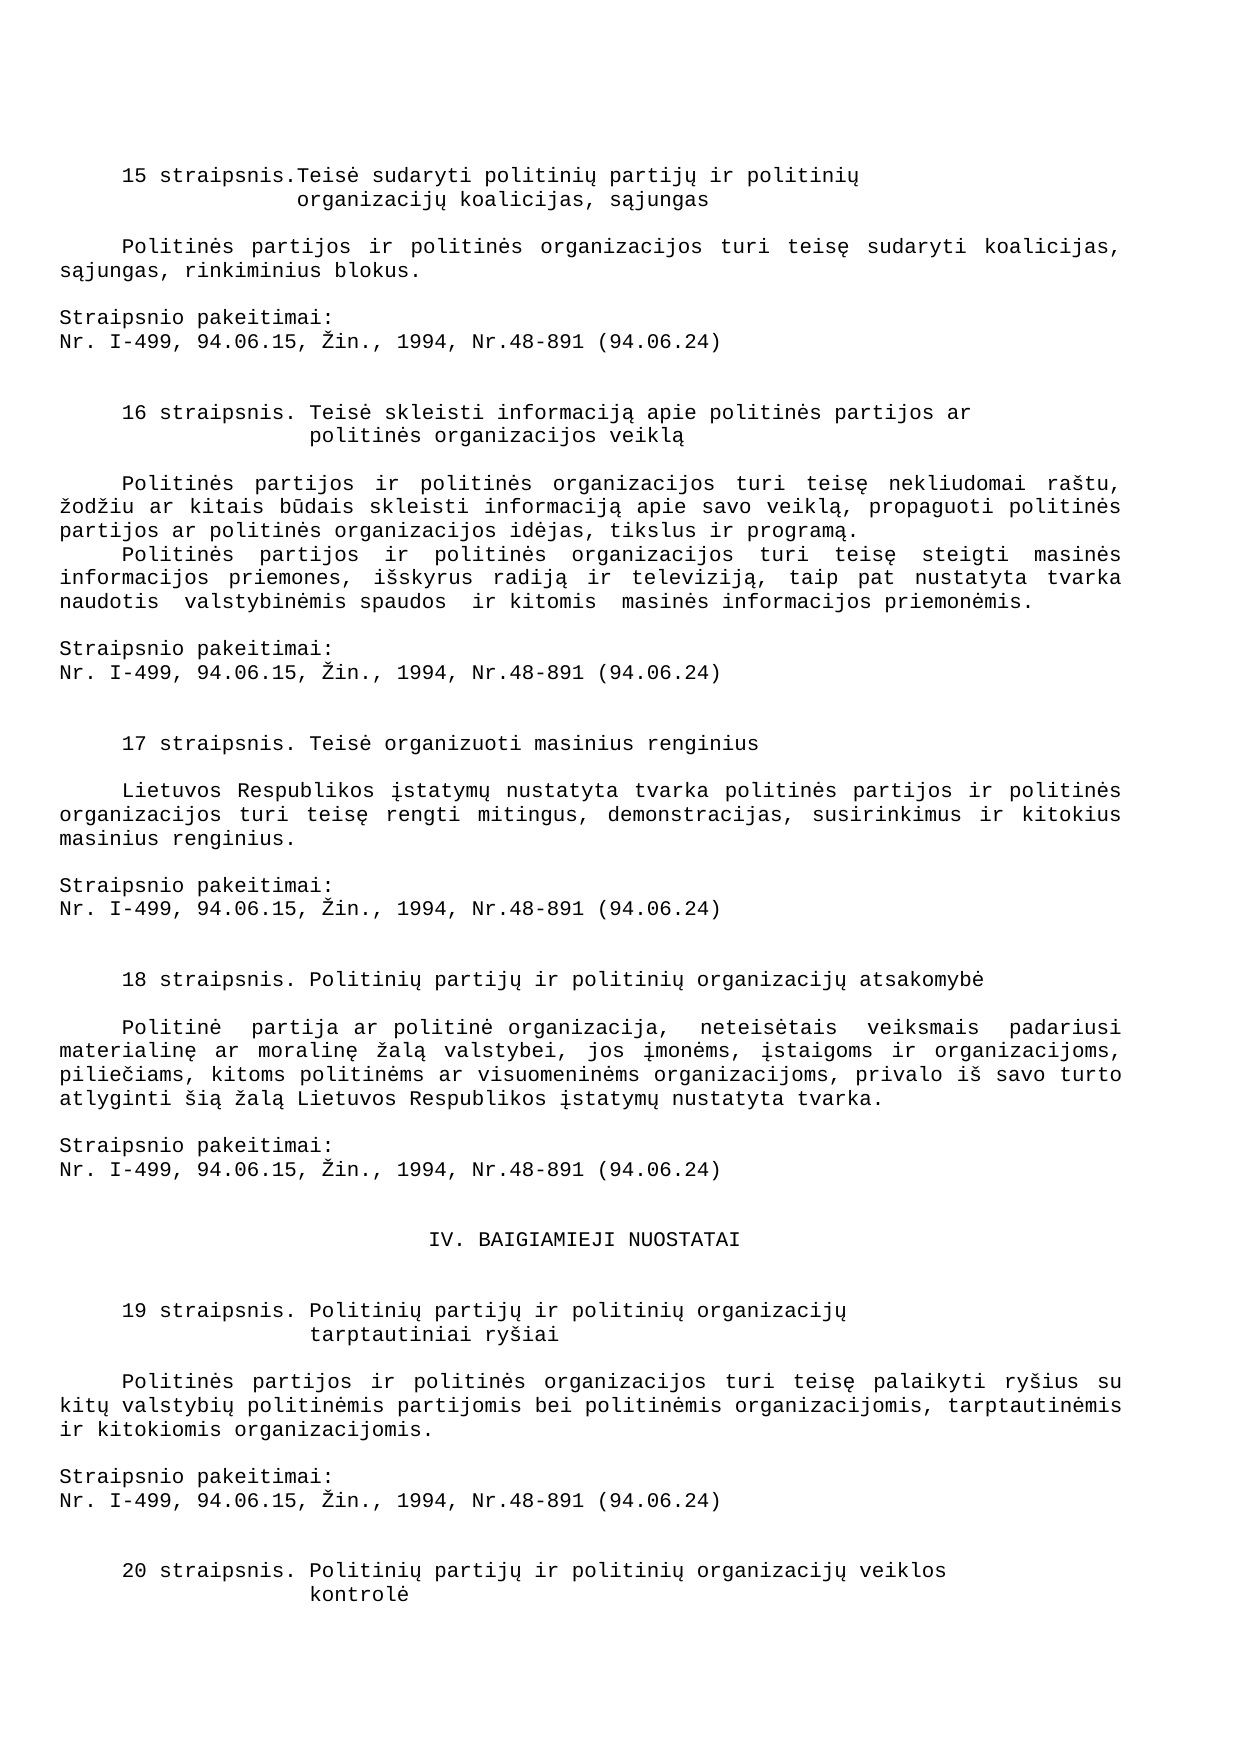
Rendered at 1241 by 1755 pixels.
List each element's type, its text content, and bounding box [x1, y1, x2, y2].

text Nr. I-499, 94.06.15, Žin., 1994, Nr.48-891 (94.06.24) [59, 662, 1122, 686]
text kontrolė [59, 1584, 1122, 1608]
text 17 straipsnis. Teisė organizuoti masinius renginius [59, 733, 1122, 757]
text Nr. I-499, 94.06.15, Žin., 1994, Nr.48-891 (94.06.24) [59, 898, 1122, 922]
text Politinės partijos ir politinės organizacijos turi teisę palaikyti ryšius su kitų valstybių politinėmis partijomis bei politinėmis organizacijomis, tarptautinėmis ir kitokiomis organizacijomis. [59, 1371, 1122, 1442]
text Straipsnio pakeitimai: [59, 307, 1122, 331]
text Nr. I-499, 94.06.15, Žin., 1994, Nr.48-891 (94.06.24) [59, 331, 1122, 354]
text 20 straipsnis. Politinių partijų ir politinių organizacijų veiklos [59, 1561, 1122, 1584]
text politinės organizacijos veiklą [59, 426, 1122, 449]
text Politinės partijos ir politinės organizacijos turi teisę sudaryti koalicijas, sąjungas, rinkiminius blokus. [59, 236, 1122, 284]
text Politinės partijos ir politinės organizacijos turi teisę steigti masinės informacijos priemones, išskyrus radiją ir televiziją, taip pat nustatyta tvarka naudotis valstybinėmis spaudos ir kitomis masinės informacijos priemonėmis. [59, 544, 1122, 615]
text Politinės partijos ir politinės organizacijos turi teisę nekliudomai raštu, žodžiu ar kitais būdais skleisti informaciją apie savo veiklą, propaguoti politinės partijos ar politinės organizacijos idėjas, tikslus ir programą. [59, 473, 1122, 544]
text Straipsnio pakeitimai: [59, 638, 1122, 662]
text Straipsnio pakeitimai: [59, 1466, 1122, 1489]
text 19 straipsnis. Politinių partijų ir politinių organizacijų [59, 1300, 1122, 1324]
text organizacijų koalicijas, sąjungas [59, 189, 1122, 213]
text Nr. I-499, 94.06.15, Žin., 1994, Nr.48-891 (94.06.24) [59, 1158, 1122, 1182]
text Straipsnio pakeitimai: [59, 875, 1122, 898]
text IV. BAIGIAMIEJI NUOSTATAI [59, 1229, 1122, 1253]
text 18 straipsnis. Politinių partijų ir politinių organizacijų atsakomybė [59, 969, 1122, 993]
text 16 straipsnis. Teisė skleisti informaciją apie politinės partijos ar [59, 402, 1122, 426]
text Nr. I-499, 94.06.15, Žin., 1994, Nr.48-891 (94.06.24) [59, 1489, 1122, 1513]
text Politinė partija ar politinė organizacija, neteisėtais veiksmais padariusi materialinę ar moralinę žalą valstybei, jos įmonėms, įstaigoms ir organizacijoms, piliečiams, kitoms politinėms ar visuomeninėms organizacijoms, privalo iš savo turto atlyginti šią žalą Lietuvos Respublikos įstatymų nustatyta tvarka. [59, 1017, 1122, 1111]
text Lietuvos Respublikos įstatymų nustatyta tvarka politinės partijos ir politinės organizacijos turi teisę rengti mitingus, demonstracijas, susirinkimus ir kitokius masinius renginius. [59, 780, 1122, 851]
text Straipsnio pakeitimai: [59, 1135, 1122, 1158]
text tarptautiniai ryšiai [59, 1324, 1122, 1348]
text 15 straipsnis.Teisė sudaryti politinių partijų ir politinių [59, 165, 1122, 189]
